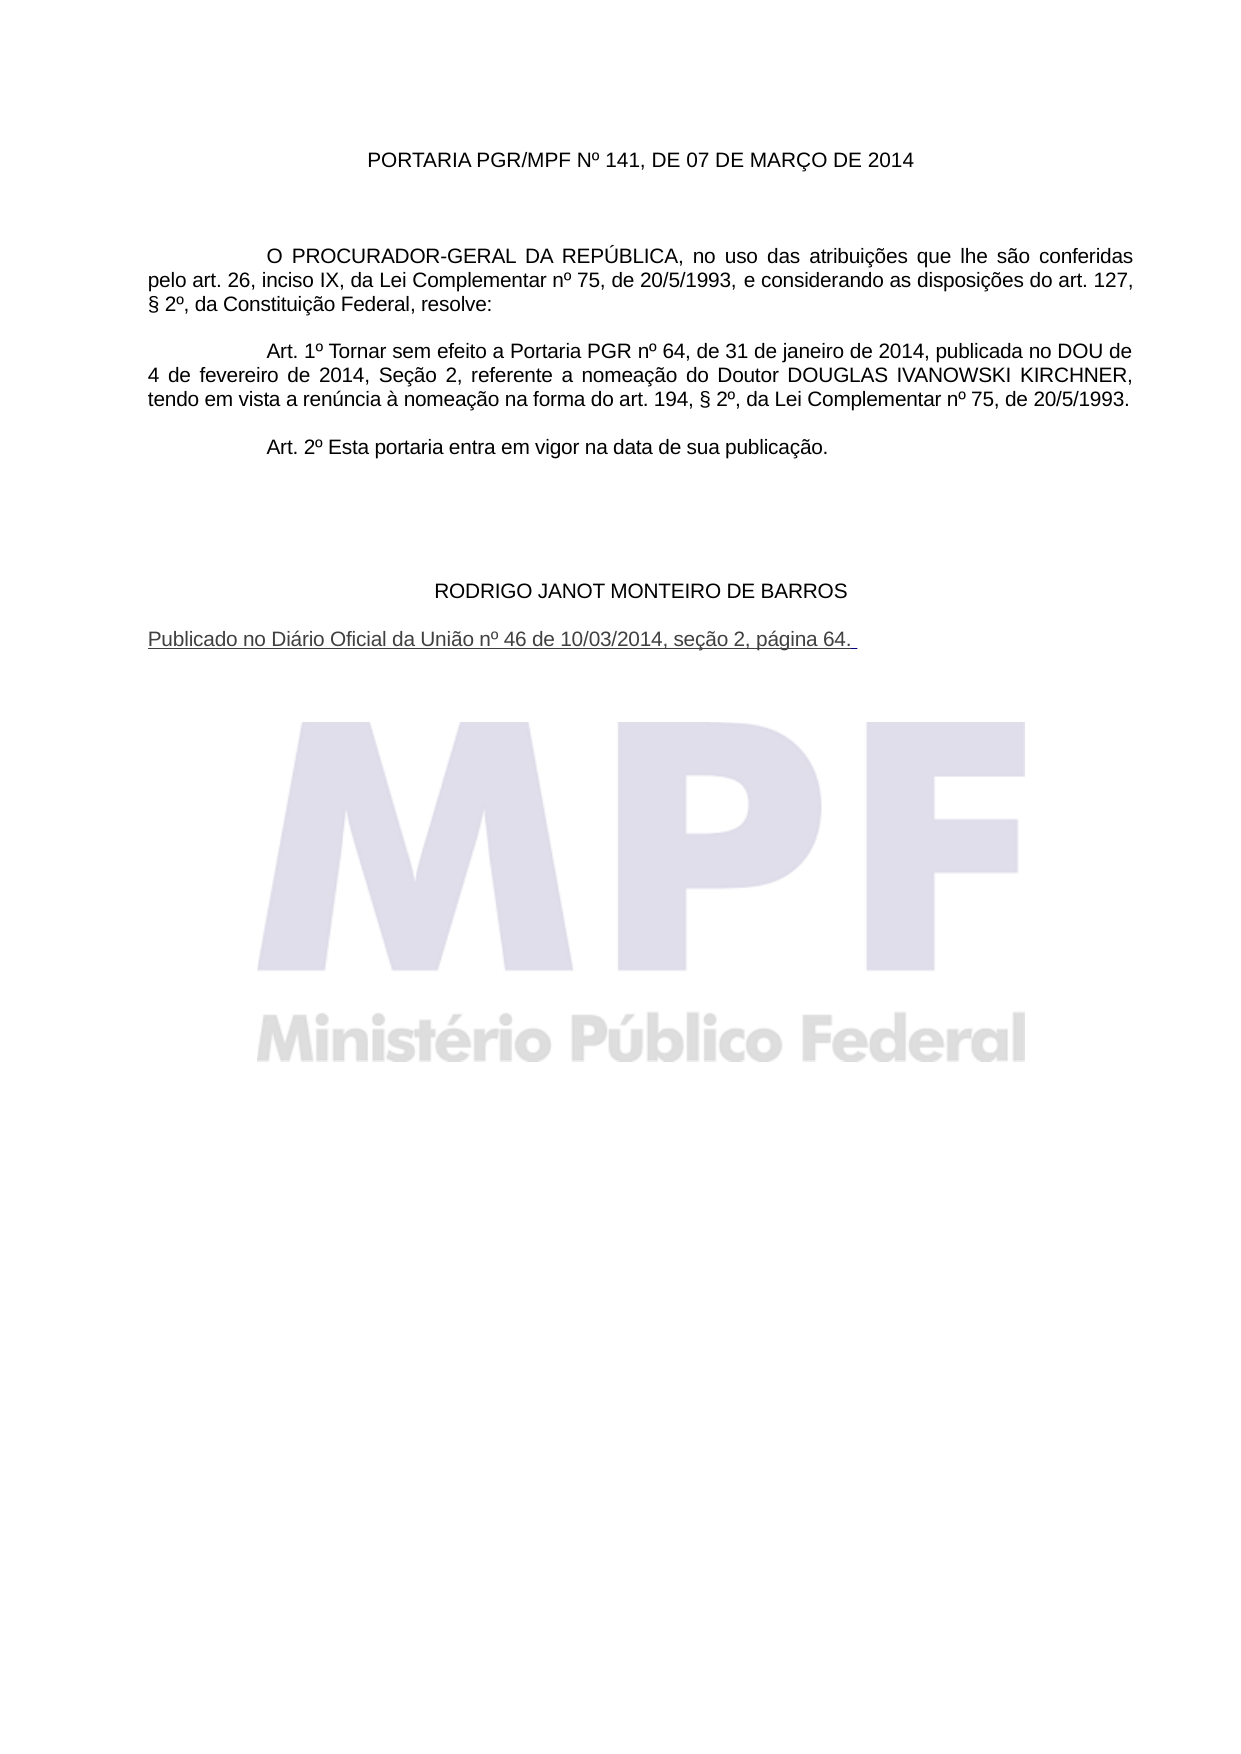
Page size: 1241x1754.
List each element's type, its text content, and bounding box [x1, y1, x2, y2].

text RODRIGO JANOT MONTEIRO DE BARROS [148, 579, 1134, 603]
text PORTARIA PGR/MPF Nº 141, DE 07 DE MARÇO DE 2014 [148, 148, 1134, 172]
text Publicado no Diário Oficial da União nº 46 de 10/03/2014, seção 2, página 64. [148, 627, 1134, 651]
text Art. 1º Tornar sem efeito a Portaria PGR nº 64, de 31 de janeiro de 2014, publicada no DOU de 4 de fevereiro de 2014, Seção 2, referente a nomeação do Doutor DOUGLAS IVANOWSKI KIRCHNER, tendo em vista a renúncia à nomeação na forma do art. 194, § 2º, da Lei Complementar nº 75, de 20/5/1993. [148, 339, 1134, 411]
text Art. 2º Esta portaria entra em vigor na data de sua publicação. [148, 435, 1134, 459]
picture [257, 722, 1025, 1062]
text O PROCURADOR-GERAL DA REPÚBLICA, no uso das atribuições que lhe são conferidas pelo art. 26, inciso IX, da Lei Complementar nº 75, de 20/5/1993, e considerando as disposições do art. 127, § 2º, da Constituição Federal, resolve: [148, 243, 1134, 315]
